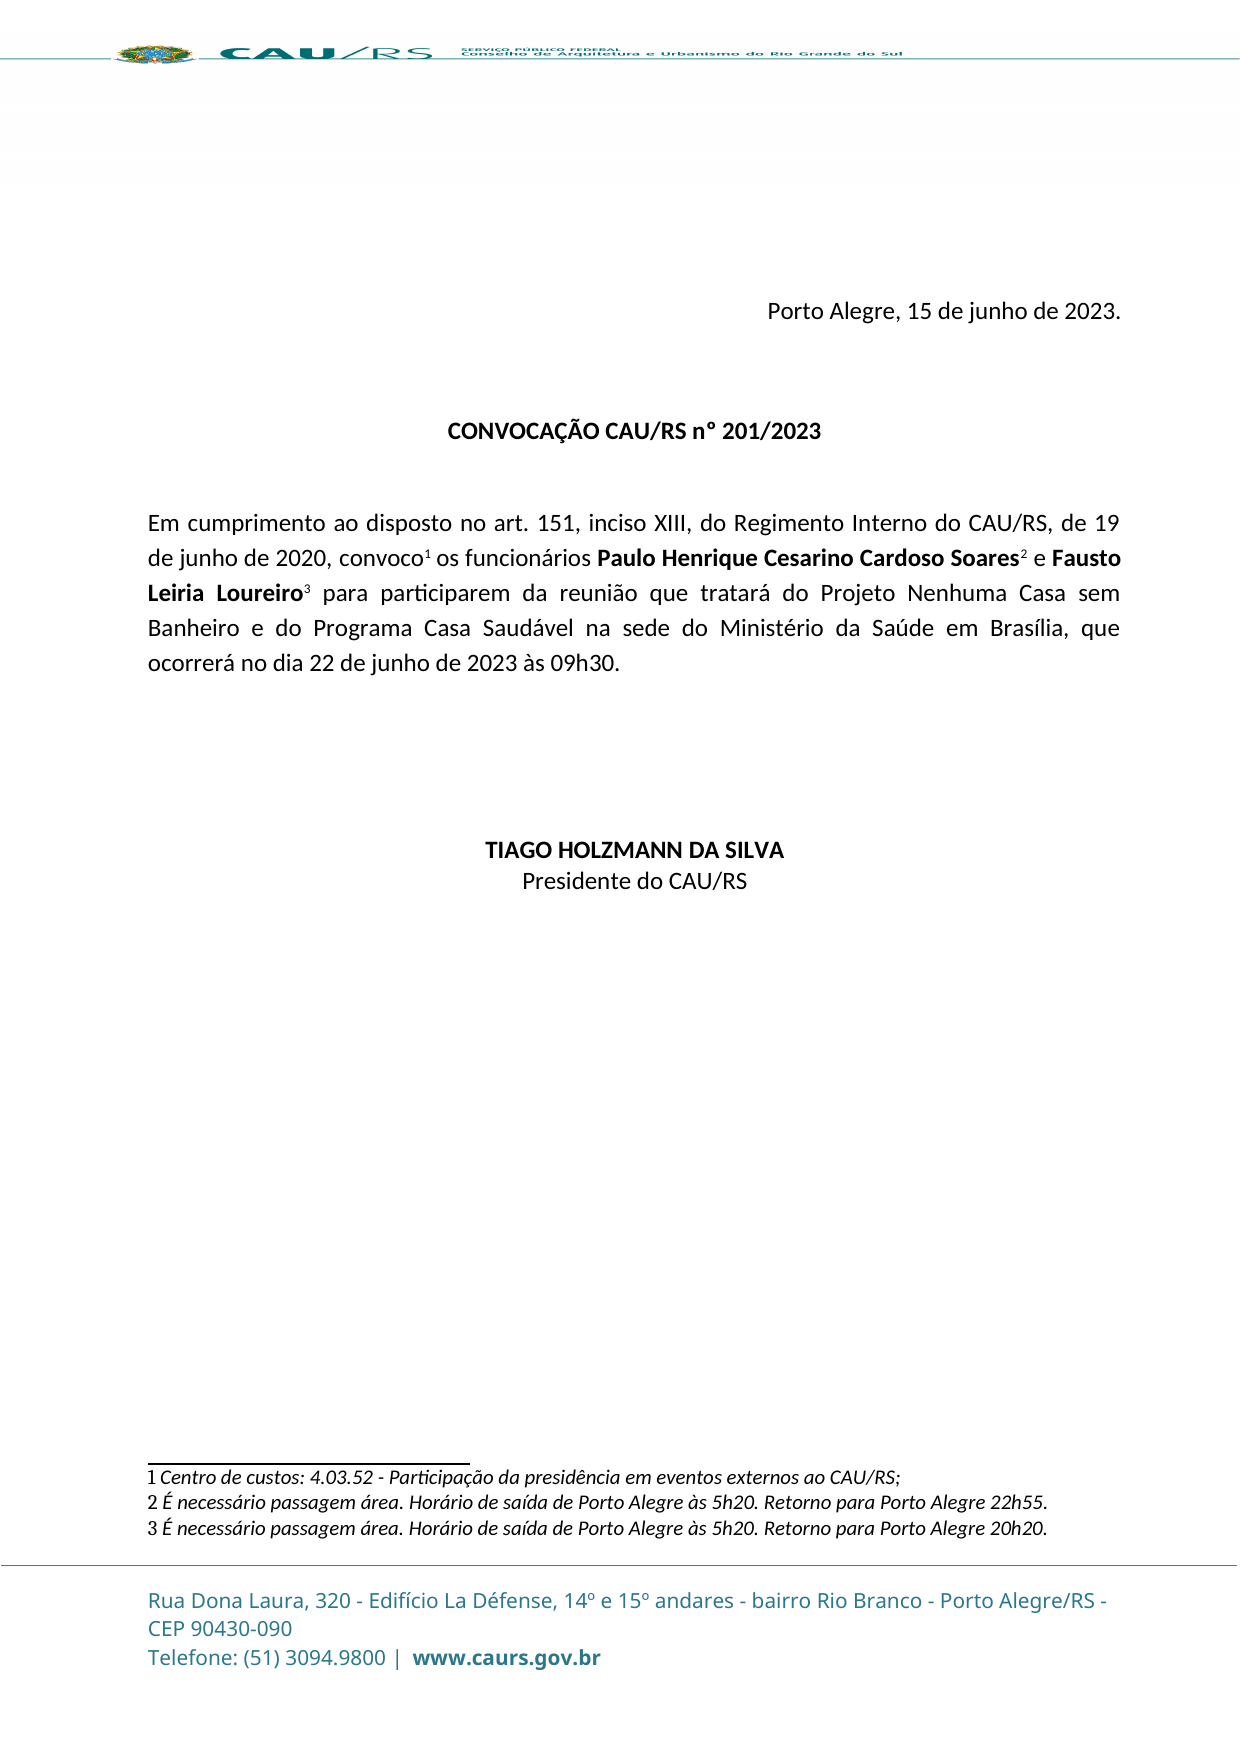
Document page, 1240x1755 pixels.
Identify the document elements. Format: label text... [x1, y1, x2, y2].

text TIAGO HOLZMANN DA SILVA [148, 834, 1121, 865]
text Em cumprimento ao disposto no art. 151, inciso XIII, do Regimento Interno do CAU/RS, de 19 de junho de 2020, convoco os funcionários Paulo Henrique Cesarino Cardoso Soares e Fausto Leiria Loureiro para participarem da reunião que tratará do Projeto Nenhuma Casa sem Banheiro e do Programa Casa Saudável na sede do Ministério da Saúde em Brasília, que ocorrerá no dia 22 de junho de 2023 às 09h30. [148, 507, 1121, 677]
text É necessário passagem área. Horário de saída de Porto Alegre às 5h20. Retorno para Porto Alegre 22h55. [148, 1489, 1121, 1515]
text Porto Alegre, 15 de junho de 2023. [148, 295, 1121, 326]
text Presidente do CAU/RS [148, 865, 1121, 896]
text É necessário passagem área. Horário de saída de Porto Alegre às 5h20. Retorno para Porto Alegre 20h20. [148, 1515, 1121, 1540]
text Centro de custos: 4.03.52 - Participação da presidência em eventos externos ao CAU/RS; [148, 1464, 1121, 1489]
text CONVOCAÇÃO CAU/RS nº 201/2023 [148, 416, 1121, 446]
